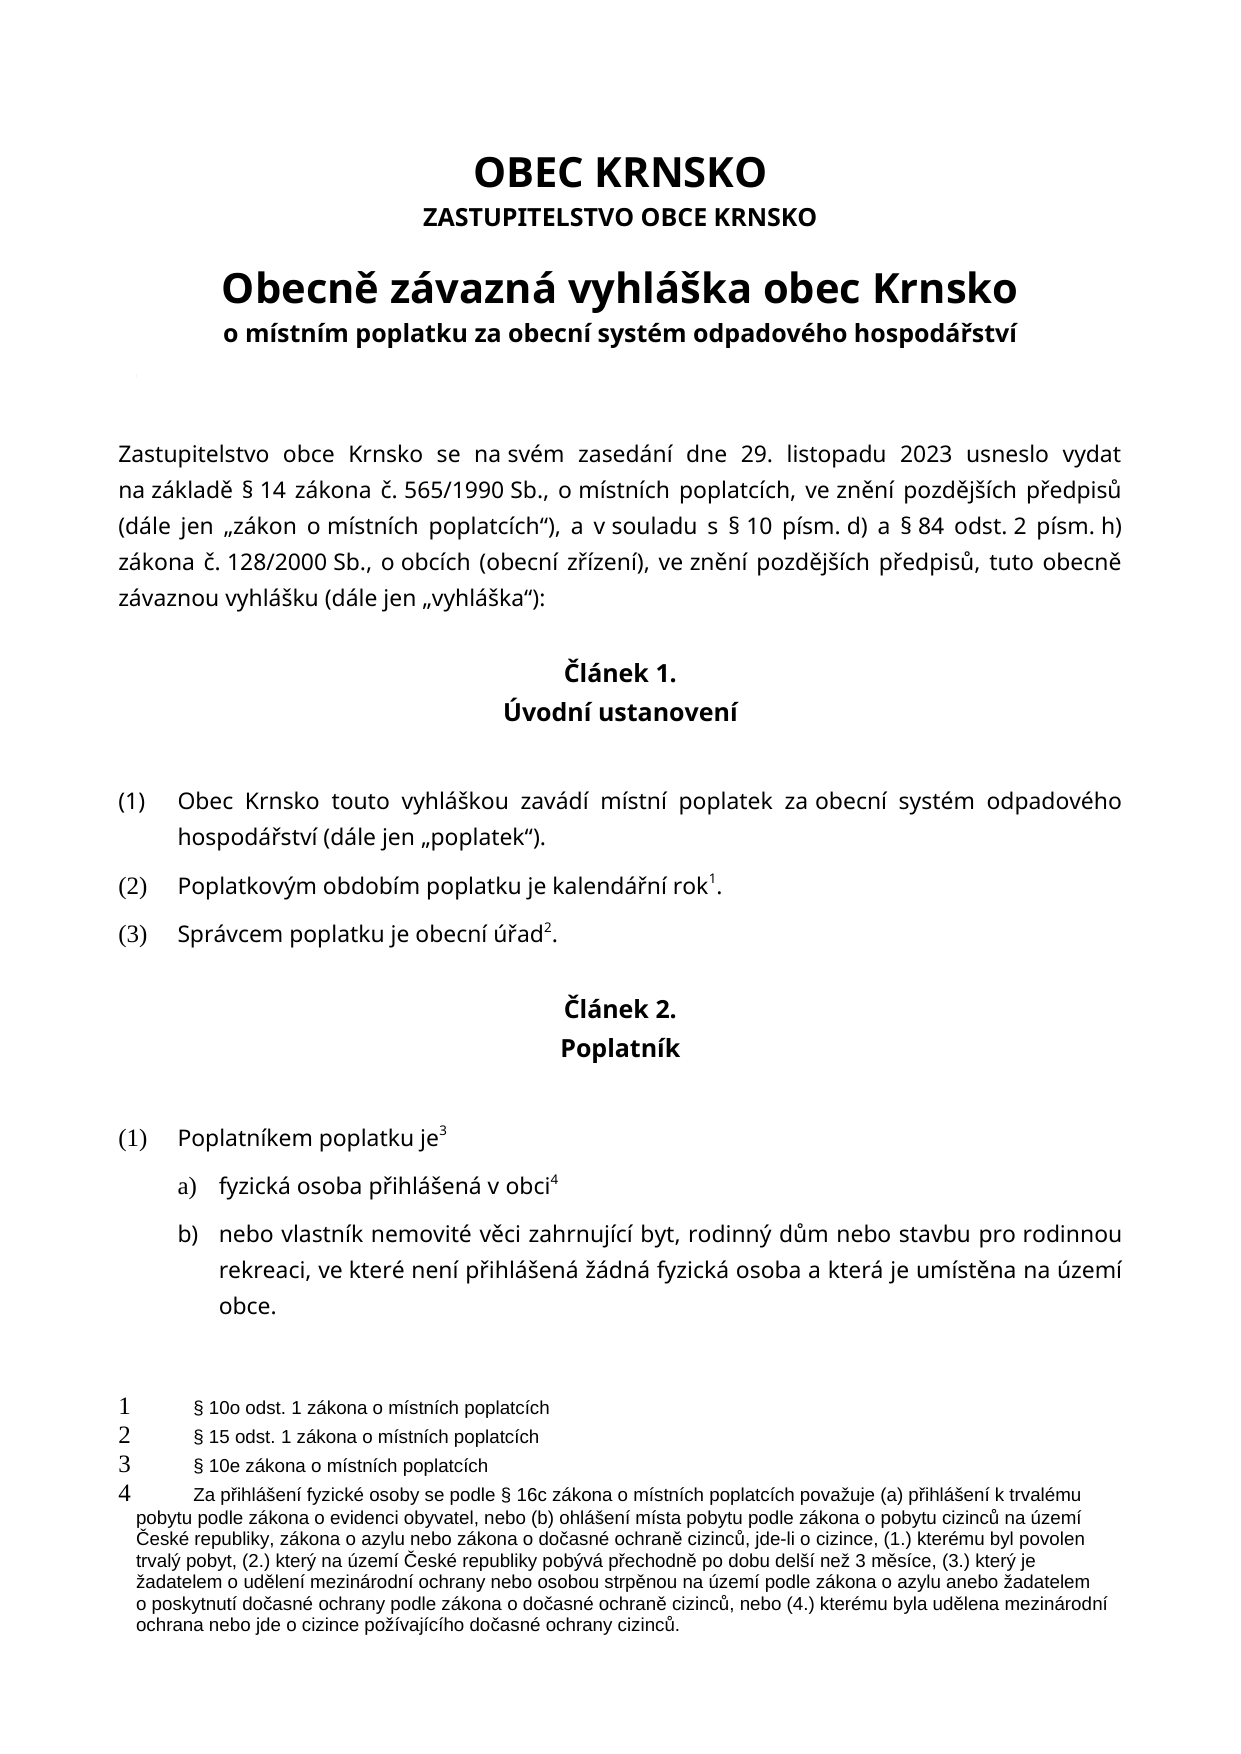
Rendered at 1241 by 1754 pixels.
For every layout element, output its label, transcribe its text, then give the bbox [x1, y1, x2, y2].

list Poplatníkem poplatku je [118, 1122, 1122, 1153]
list § 10o odst. 1 zákona o místních poplatcích [118, 1391, 1122, 1420]
list fyzická osoba přihlášená v obci [177, 1170, 1122, 1201]
list § 15 odst. 1 zákona o místních poplatcích [118, 1420, 1122, 1449]
subtitle Článek 2. Poplatník [118, 992, 1122, 1104]
list Poplatkovým obdobím poplatku je kalendářní rok. [118, 870, 1122, 901]
subtitle OBEC KRNSKO ZASTUPITELSTVO OBCE KRNSKO [118, 143, 1122, 234]
subtitle Obecně závazná vyhláška obec Krnsko o místním poplatku za obecní systém odpadového hospodářství [118, 258, 1122, 349]
list Obec Krnsko touto vyhláškou zavádí místní poplatek za obecní systém odpadového hospodářství (dále jen „poplatek“). [118, 785, 1122, 852]
subtitle Článek 1. Úvodní ustanovení [118, 655, 1122, 768]
list Za přihlášení fyzické osoby se podle § 16c zákona o místních poplatcích považuje (a) přihlášení k trvalému pobytu podle zákona o evidenci obyvatel, nebo (b) ohlášení místa pobytu podle zákona o pobytu cizinců na území České republiky, zákona o azylu nebo zákona o dočasné ochraně cizinců, jde-li o cizince, (1.) kterému byl povolen trvalý pobyt, (2.) který na území České republiky pobývá přechodně po dobu delší než 3 měsíce, (3.) který je žadatelem o udělení mezinárodní ochrany nebo osobou strpěnou na území podle zákona o azylu anebo žadatelem o poskytnutí dočasné ochrany podle zákona o dočasné ochraně cizinců, nebo (4.) kterému byla udělena mezinárodní ochrana nebo jde o cizince požívajícího dočasné ochrany cizinců. [118, 1478, 1122, 1636]
list nebo vlastník nemovité věci zahrnující byt, rodinný dům nebo stavbu pro rodinnou rekreaci, ve které není přihlášená žádná fyzická osoba a která je umístěna na území obce. [177, 1218, 1122, 1322]
list § 10e zákona o místních poplatcích [118, 1449, 1122, 1478]
text Zastupitelstvo obce Krnsko se na svém zasedání dne 29. listopadu 2023 usneslo vydat na základě § 14 zákona č. 565/1990 Sb., o místních poplatcích, ve znění pozdějších předpisů (dále jen „zákon o místních poplatcích“), a v souladu s § 10 písm. d) a § 84 odst. 2 písm. h) zákona č. 128/2000 Sb., o obcích (obecní zřízení), ve znění pozdějších předpisů, tuto obecně závaznou vyhlášku (dále jen „vyhláška“): [118, 438, 1122, 613]
list Správcem poplatku je obecní úřad. [118, 918, 1122, 949]
